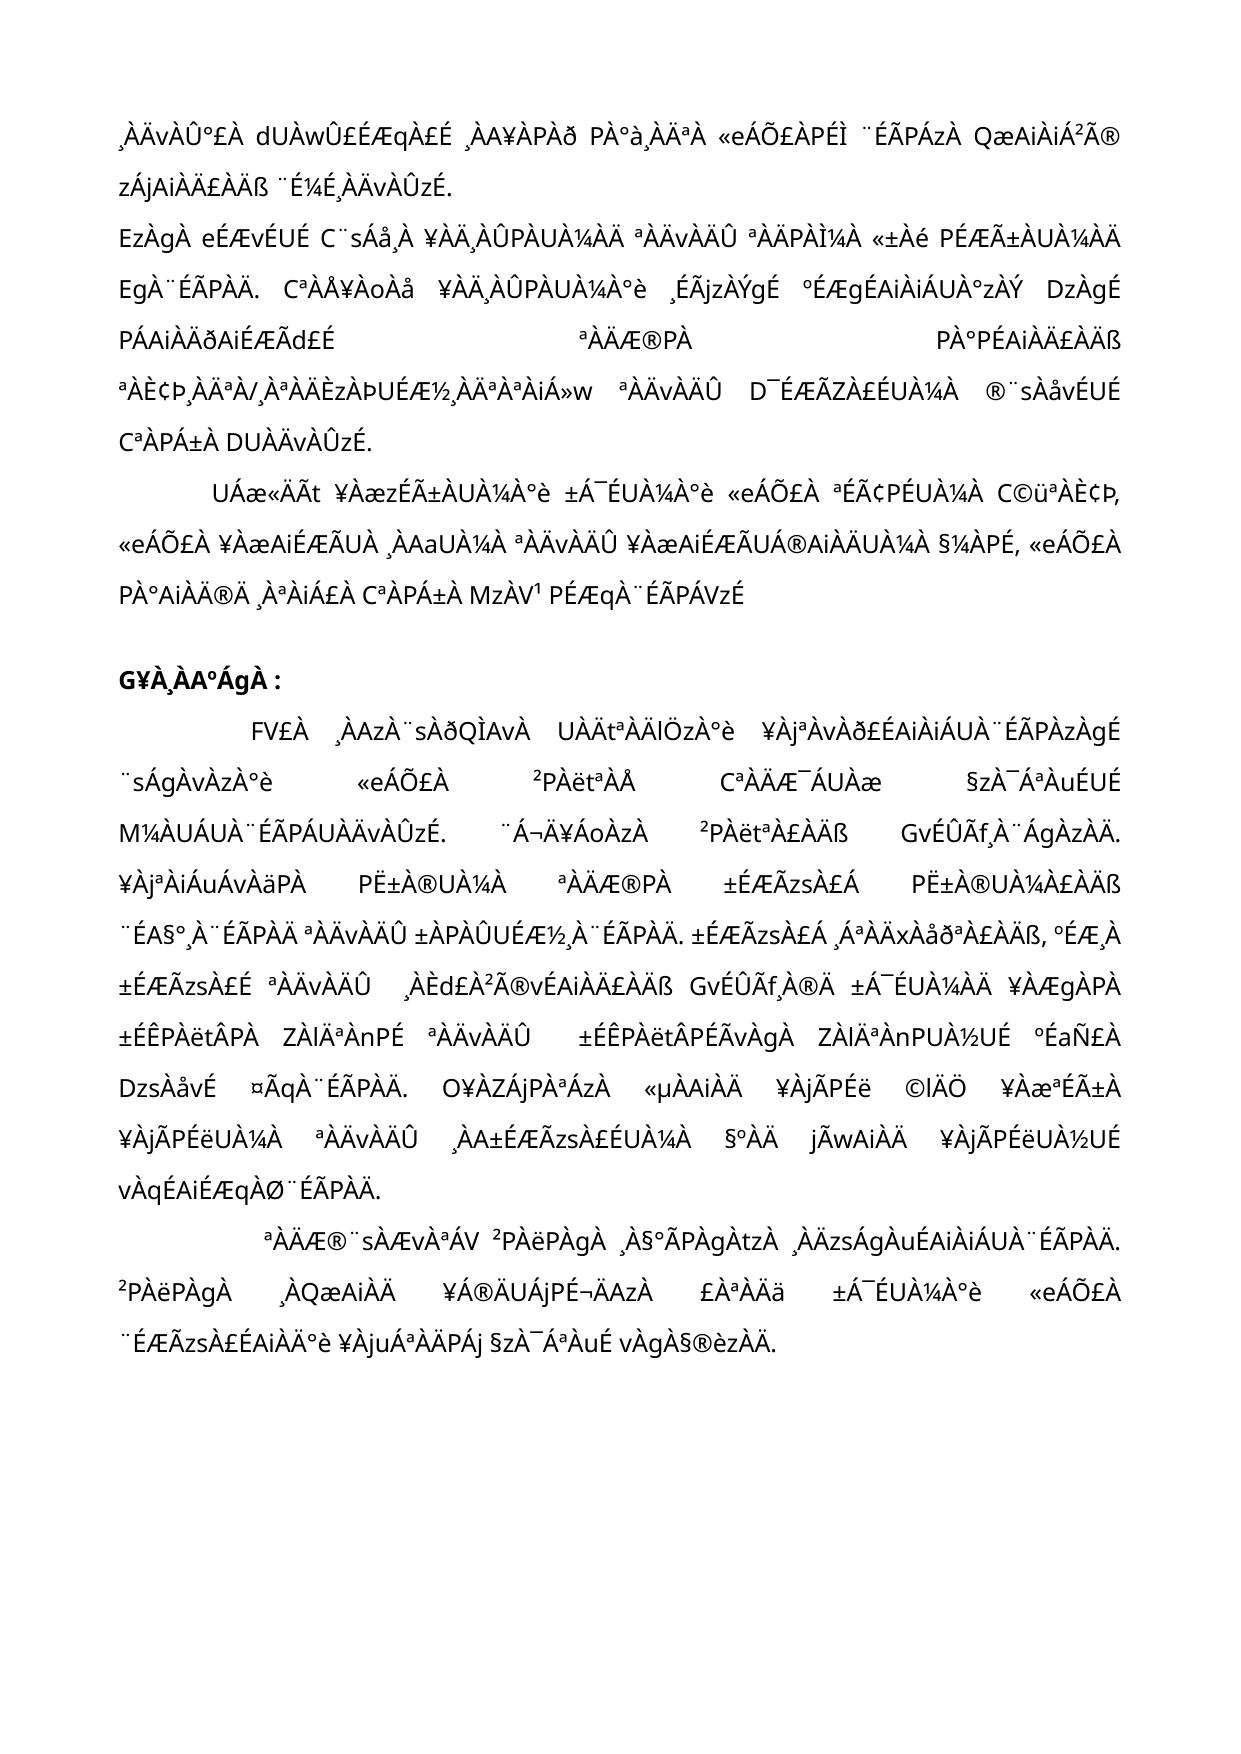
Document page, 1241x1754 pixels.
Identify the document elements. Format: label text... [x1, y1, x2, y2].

text UÁæ«ÄÃt ¥ÀæzÉÃ±ÀUÀ¼À°è ±Á¯ÉUÀ¼À°è «eÁÕ£À ªÉÃ¢PÉUÀ¼À C©üªÀÈ¢Þ, «eÁÕ£À ¥ÀæAiÉÆÃUÀ ¸ÀAaUÀ¼À ªÀÄvÀÄÛ ¥ÀæAiÉÆÃUÁ®AiÀÄUÀ¼À §¼ÀPÉ, «eÁÕ£À PÀ°AiÀÄ®Ä ¸ÀªÀiÁ£À CªÀPÁ±À MzÀV¹ PÉÆqÀ¨ÉÃPÁVzÉ [118, 475, 1122, 612]
text ¸ÀÄvÀÛ°£À dUÀwÛ£ÉÆqÀ£É ¸ÀA¥ÀPÀð PÀ°à¸ÀÄªÀ «eÁÕ£ÀPÉÌ ¨ÉÃPÁzÀ QæAiÀiÁ²Ã® zÁjAiÀÄ£ÀÄß ¨É¼É¸ÀÄvÀÛzÉ. [118, 118, 1122, 203]
text FV£À ¸ÀAzÀ¨sÀðQÌAvÀ UÀÄtªÀÄlÖzÀ°è ¥ÀjªÀvÀð£ÉAiÀiÁUÀ¨ÉÃPÀzÀgÉ ¨sÁgÀvÀzÀ°è «eÁÕ£À ²PÀëtªÀÅ CªÀÄÆ¯ÁUÀæ §zÀ¯ÁªÀuÉUÉ M¼ÀUÁUÀ¨ÉÃPÁUÀÄvÀÛzÉ. ¨Á¬Ä¥ÁoÀzÀ ²PÀëtªÀ£ÀÄß GvÉÛÃf¸À¨ÁgÀzÀÄ.¥ÀjªÀiÁuÁvÀäPÀ PË±À®UÀ¼À ªÀÄÆ®PÀ ±ÉÆÃzsÀ£Á PË±À®UÀ¼À£ÀÄß ¨ÉA§°¸À¨ÉÃPÀÄ ªÀÄvÀÄÛ ±ÀPÀÛUÉÆ½¸À¨ÉÃPÀÄ. ±ÉÆÃzsÀ£Á ¸ÁªÀÄxÀåðªÀ£ÀÄß, ºÉÆ¸À ±ÉÆÃzsÀ£É ªÀÄvÀÄÛ ¸ÀÈd£À²Ã®vÉAiÀÄ£ÀÄß GvÉÛÃf¸À®Ä ±Á¯ÉUÀ¼ÀÄ ¥ÀÆgÀPÀ ±ÉÊPÀëtÂPÀ ZÀlÄªÀnPÉ ªÀÄvÀÄÛ ±ÉÊPÀëtÂPÉÃvÀgÀ ZÀlÄªÀnPUÀ½UÉ ºÉaÑ£À DzsÀåvÉ ¤ÃqÀ¨ÉÃPÀÄ. O¥ÀZÁjPÀªÁzÀ «µÀAiÀÄ ¥ÀjÃPÉë ©lÄÖ ¥ÀæªÉÃ±À ¥ÀjÃPÉëUÀ¼À ªÀÄvÀÄÛ ¸ÀA±ÉÆÃzsÀ£ÉUÀ¼À §ºÀÄ jÃwAiÀÄ ¥ÀjÃPÉëUÀ½UÉ vÀqÉAiÉÆqÀØ¨ÉÃPÀÄ. [118, 714, 1122, 1207]
text EzÀgÀ eÉÆvÉUÉ C¨sÁå¸À ¥ÀÄ¸ÀÛPÀUÀ¼ÀÄ ªÀÄvÀÄÛ ªÀÄPÀÌ¼À «±Àé PÉÆÃ±ÀUÀ¼ÀÄ EgÀ¨ÉÃPÀÄ. CªÀÅ¥ÀoÀå ¥ÀÄ¸ÀÛPÀUÀ¼À°è ¸ÉÃjzÀÝgÉ ºÉÆgÉAiÀiÁUÀ°zÀÝ DzÀgÉ PÁAiÀÄðAiÉÆÃd£É ªÀÄÆ®PÀ PÀ°PÉAiÀÄ£ÀÄß ªÀÈ¢Þ¸ÀÄªÀ/¸ÀªÀÄÈzÀÞUÉÆ½¸ÀÄªÀªÀiÁ»w ªÀÄvÀÄÛ D¯ÉÆÃZÀ£ÉUÀ¼À ®¨sÀåvÉUÉ CªÀPÁ±À DUÀÄvÀÛzÉ. [118, 220, 1122, 458]
text ªÀÄÆ®¨sÀÆvÀªÁV ²PÀëPÀgÀ ¸À§°ÃPÀgÀtzÀ ¸ÀÄzsÁgÀuÉAiÀiÁUÀ¨ÉÃPÀÄ. ²PÀëPÀgÀ ¸ÀQæAiÀÄ ¥Á®ÄUÁjPÉ¬ÄAzÀ £ÀªÀÄä ±Á¯ÉUÀ¼À°è «eÁÕ£À ¨ÉÆÃzsÀ£ÉAiÀÄ°è ¥ÀjuÁªÀÄPÁj §zÀ¯ÁªÀuÉ vÀgÀ§®èzÀÄ. [118, 1224, 1122, 1360]
text G¥À¸ÀAºÁgÀ : [118, 663, 1122, 697]
